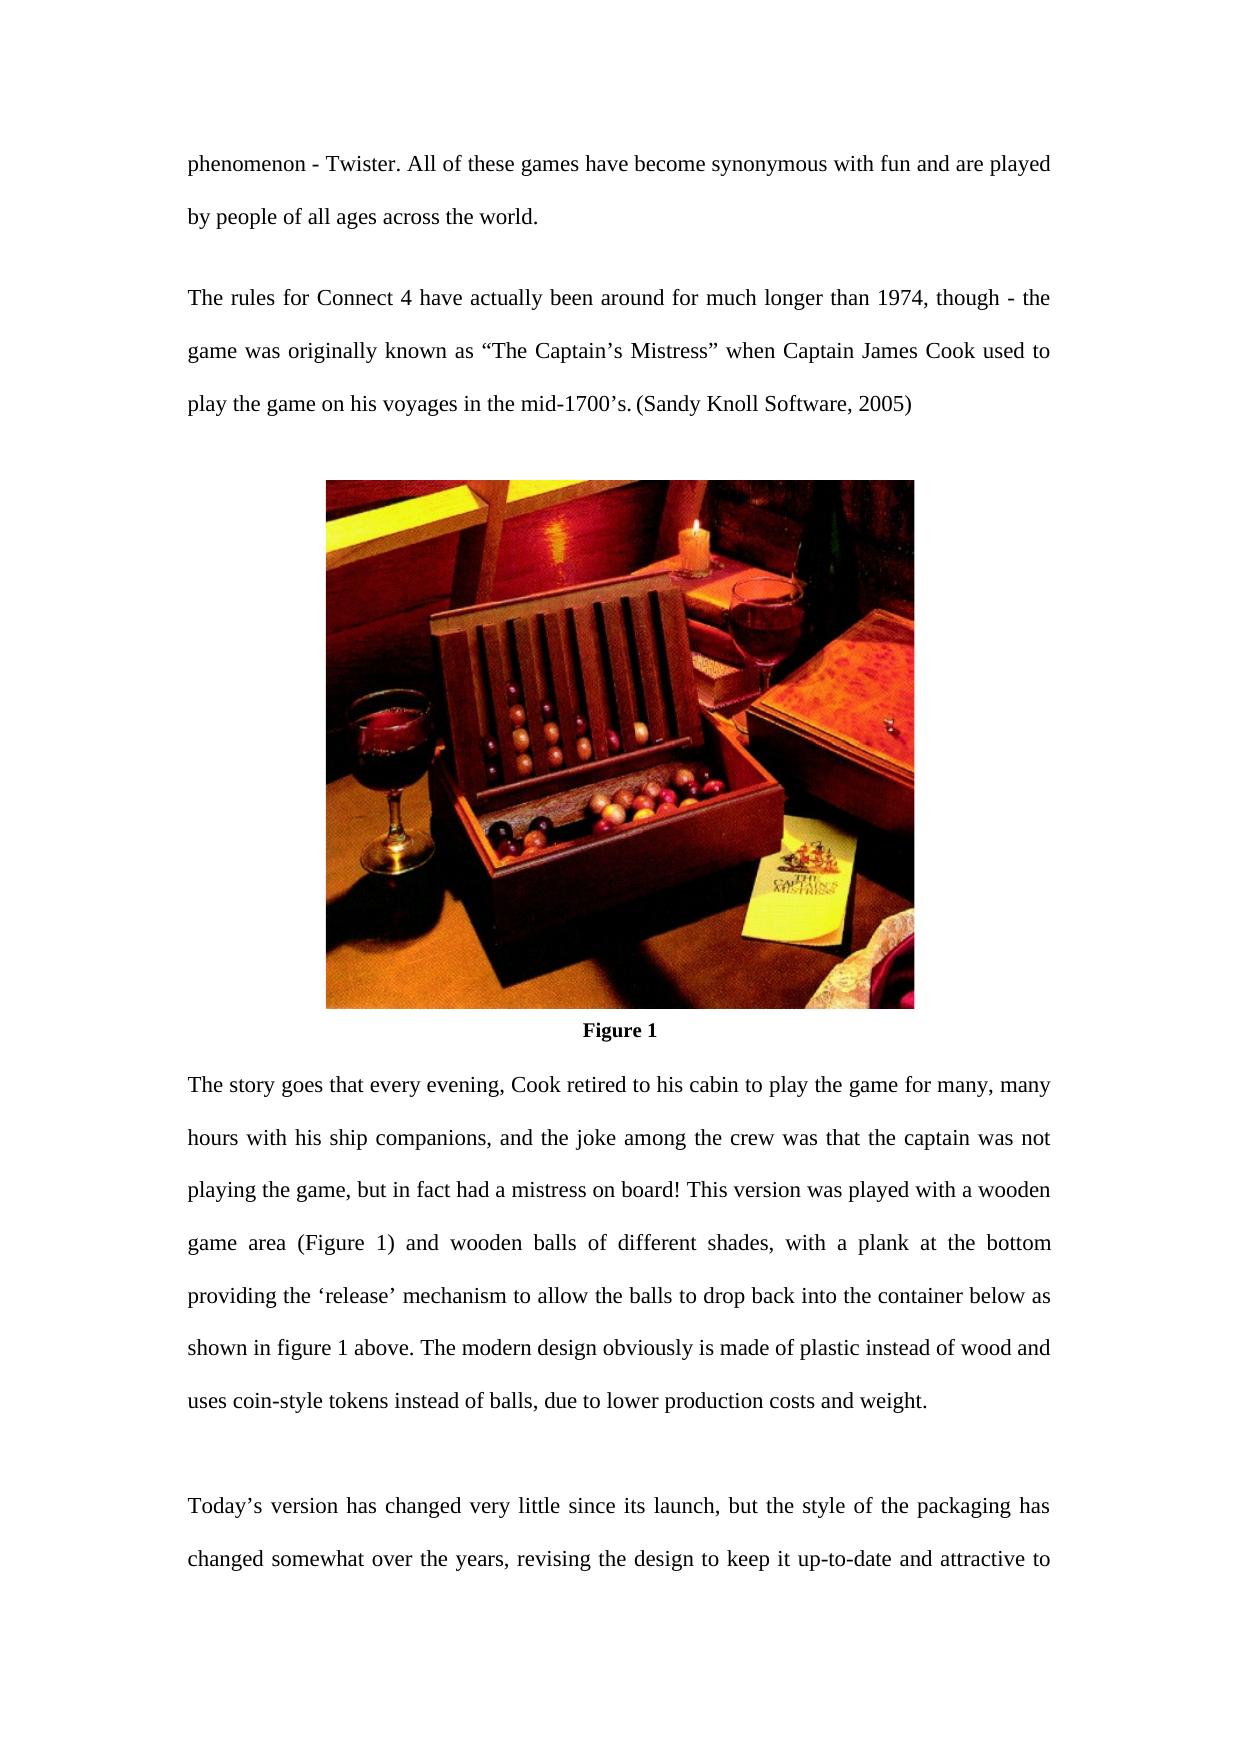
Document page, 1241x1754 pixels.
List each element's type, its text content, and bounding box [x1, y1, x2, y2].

text Figure 1 [187, 1018, 1053, 1042]
text The rules for Connect 4 have actually been around for much longer than 1974, though - the game was originally known as “The Captain’s Mistress” when Captain James Cook used to play the game on his voyages in the mid-1700’s. (Sandy Knoll Software, 2005) [187, 284, 1053, 416]
text phenomenon - Twister. All of these games have become synonymous with fun and are played by people of all ages across the world. [187, 150, 1053, 229]
picture [325, 480, 915, 1009]
text The story goes that every evening, Cook retired to his cabin to play the game for many, many hours with his ship companions, and the joke among the crew was that the captain was not playing the game, but in fact had a mistress on board! This version was played with a wooden game area (Figure 1) and wooden balls of different shades, with a plank at the bottom providing the ‘release’ mechanism to allow the balls to drop back into the container below as shown in figure 1 above. The modern design obviously is made of plastic instead of wood and uses coin-style tokens instead of balls, due to lower production costs and weight. [187, 1071, 1053, 1413]
text Today’s version has changed very little since its launch, but the style of the packaging has changed somewhat over the years, revising the design to keep it up-to-date and attractive to [187, 1493, 1053, 1572]
